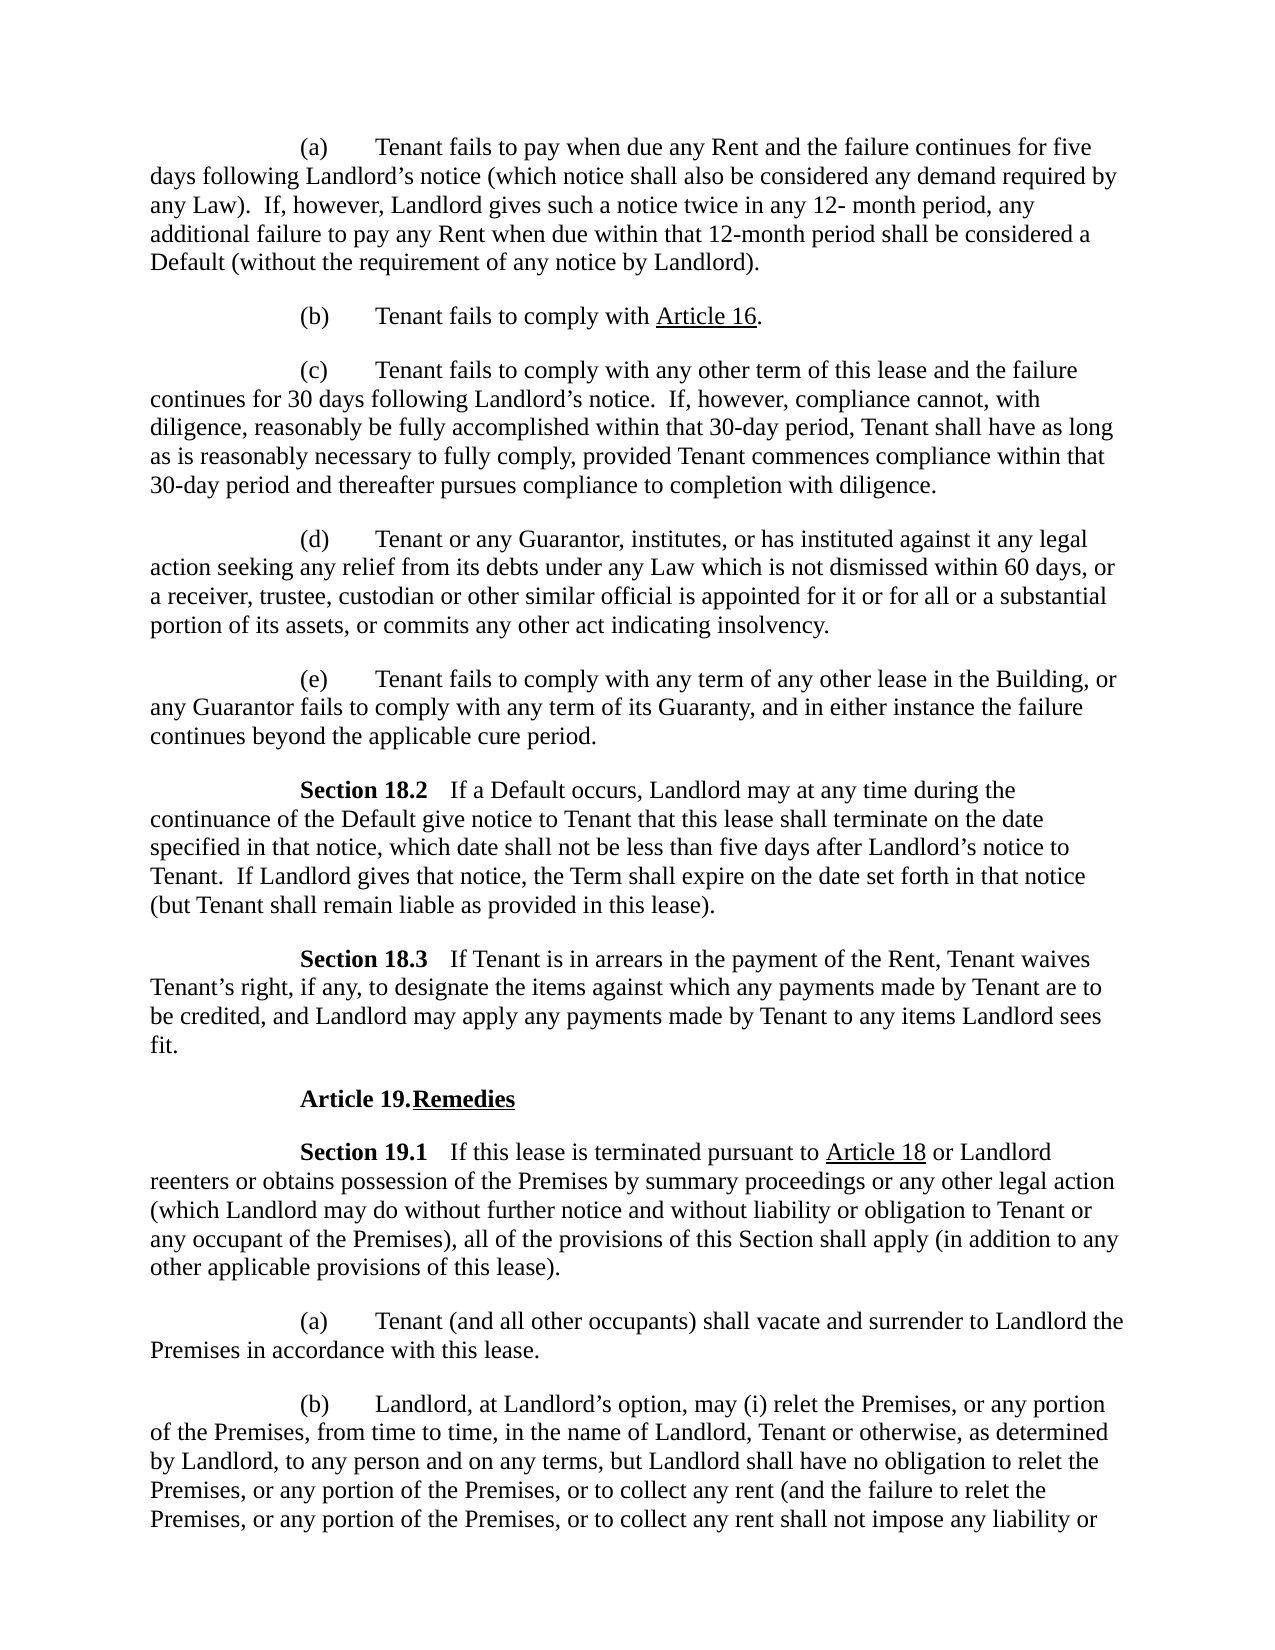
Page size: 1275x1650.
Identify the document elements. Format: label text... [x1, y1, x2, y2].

subtitle Tenant fails to comply with any term of any other lease in the Building, or any Guarantor fails to comply with any term of its Guaranty, and in either instance the failure continues beyond the applicable cure period. [150, 664, 1125, 750]
subtitle If a Default occurs, Landlord may at any time during the continuance of the Default give notice to Tenant that this lease shall terminate on the date specified in that notice, which date shall not be less than five days after Landlord’s notice to Tenant. If Landlord gives that notice, the Term shall expire on the date set forth in that notice (but Tenant shall remain liable as provided in this lease). [150, 775, 1125, 919]
subtitle Tenant (and all other occupants) shall vacate and surrender to Landlord the Premises in accordance with this lease. [150, 1306, 1125, 1364]
subtitle If Tenant is in arrears in the payment of the Rent, Tenant waives Tenant’s right, if any, to designate the items against which any payments made by Tenant are to be credited, and Landlord may apply any payments made by Tenant to any items Landlord sees fit. [150, 944, 1125, 1059]
subtitle Tenant fails to comply with any other term of this lease and the failure continues for 30 days following Landlord’s notice. If, however, compliance cannot, with diligence, reasonably be fully accomplished within that 30-day period, Tenant shall have as long as is reasonably necessary to fully comply, provided Tenant commences compliance within that 30-day period and thereafter pursues compliance to completion with diligence. [150, 355, 1125, 499]
subtitle Tenant fails to comply with Article 16. [150, 301, 1125, 330]
subtitle Remedies [300, 1084, 1125, 1112]
subtitle Tenant fails to pay when due any Rent and the failure continues for five days following Landlord’s notice (which notice shall also be considered any demand required by any Law). If, however, Landlord gives such a notice twice in any 12- month period, any additional failure to pay any Rent when due within that 12-month period shall be considered a Default (without the requirement of any notice by Landlord). [150, 132, 1125, 276]
subtitle Landlord, at Landlord’s option, may (i) relet the Premises, or any portion of the Premises, from time to time, in the name of Landlord, Tenant or otherwise, as determined by Landlord, to any person and on any terms, but Landlord shall have no obligation to relet the Premises, or any portion of the Premises, or to collect any rent (and the failure to relet the Premises, or any portion of the Premises, or to collect any rent shall not impose any liability or [150, 1389, 1125, 1532]
subtitle If this lease is terminated pursuant to Article 18 or Landlord reenters or obtains possession of the Premises by summary proceedings or any other legal action (which Landlord may do without further notice and without liability or obligation to Tenant or any occupant of the Premises), all of the provisions of this Section shall apply (in addition to any other applicable provisions of this lease). [150, 1137, 1125, 1281]
subtitle Tenant or any Guarantor, institutes, or has instituted against it any legal action seeking any relief from its debts under any Law which is not dismissed within 60 days, or a receiver, trustee, custodian or other similar official is appointed for it or for all or a substantial portion of its assets, or commits any other act indicating insolvency. [150, 524, 1125, 639]
